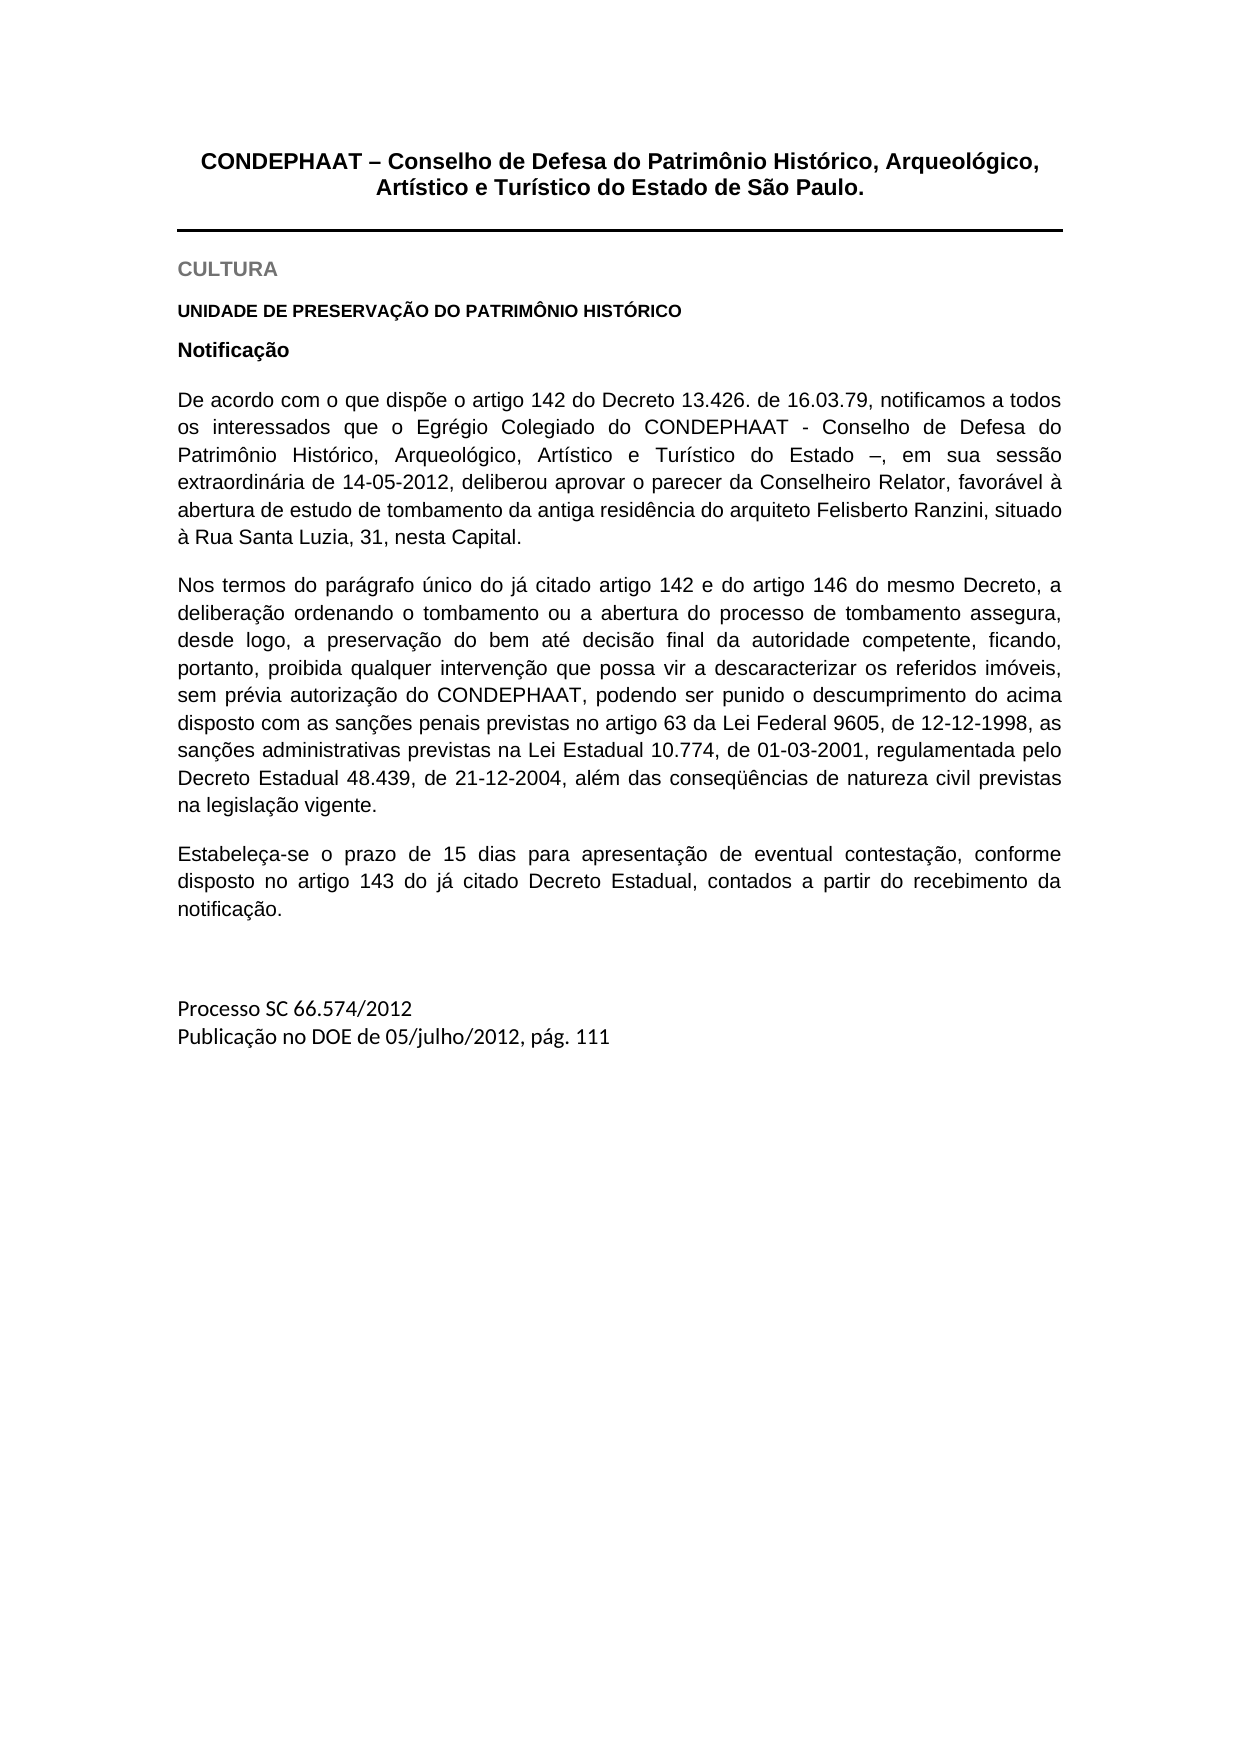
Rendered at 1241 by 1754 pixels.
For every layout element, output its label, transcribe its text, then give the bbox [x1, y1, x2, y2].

text De acordo com o que dispõe o artigo 142 do Decreto 13.426. de 16.03.79, notificamos a todos os interessados que o Egrégio Colegiado do CONDEPHAAT - Conselho de Defesa do Patrimônio Histórico, Arqueológico, Artístico e Turístico do Estado –, em sua sessão extraordinária de 14-05-2012, deliberou aprovar o parecer da Conselheiro Relator, favorável à abertura de estudo de tombamento da antiga residência do arquiteto Felisberto Ranzini, situado à Rua Santa Luzia, 31, nesta Capital. [177, 387, 1063, 549]
text Processo SC 66.574/2012 [177, 994, 1063, 1022]
text CULTURA [177, 257, 1063, 281]
text Publicação no DOE de 05/julho/2012, pág. 111 [177, 1022, 1063, 1050]
text Notificação [177, 338, 1063, 362]
text UNIDADE DE PRESERVAÇÃO DO PATRIMÔNIO HISTÓRICO [177, 301, 1063, 321]
text Nos termos do parágrafo único do já citado artigo 142 e do artigo 146 do mesmo Decreto, a deliberação ordenando o tombamento ou a abertura do processo de tombamento assegura, desde logo, a preservação do bem até decisão final da autoridade competente, ficando, portanto, proibida qualquer intervenção que possa vir a descaracterizar os referidos imóveis, sem prévia autorização do CONDEPHAAT, podendo ser punido o descumprimento do acima disposto com as sanções penais previstas no artigo 63 da Lei Federal 9605, de 12-12-1998, as sanções administrativas previstas na Lei Estadual 10.774, de 01-03-2001, regulamentada pelo Decreto Estadual 48.439, de 21-12-2004, além das conseqüências de natureza civil previstas na legislação vigente. [177, 573, 1063, 817]
text CONDEPHAAT – Conselho de Defesa do Patrimônio Histórico, Arqueológico, Artístico e Turístico do Estado de São Paulo. [177, 148, 1063, 200]
text Estabeleça-se o prazo de 15 dias para apresentação de eventual contestação, conforme disposto no artigo 143 do já citado Decreto Estadual, contados a partir do recebimento da notificação. [177, 842, 1063, 921]
